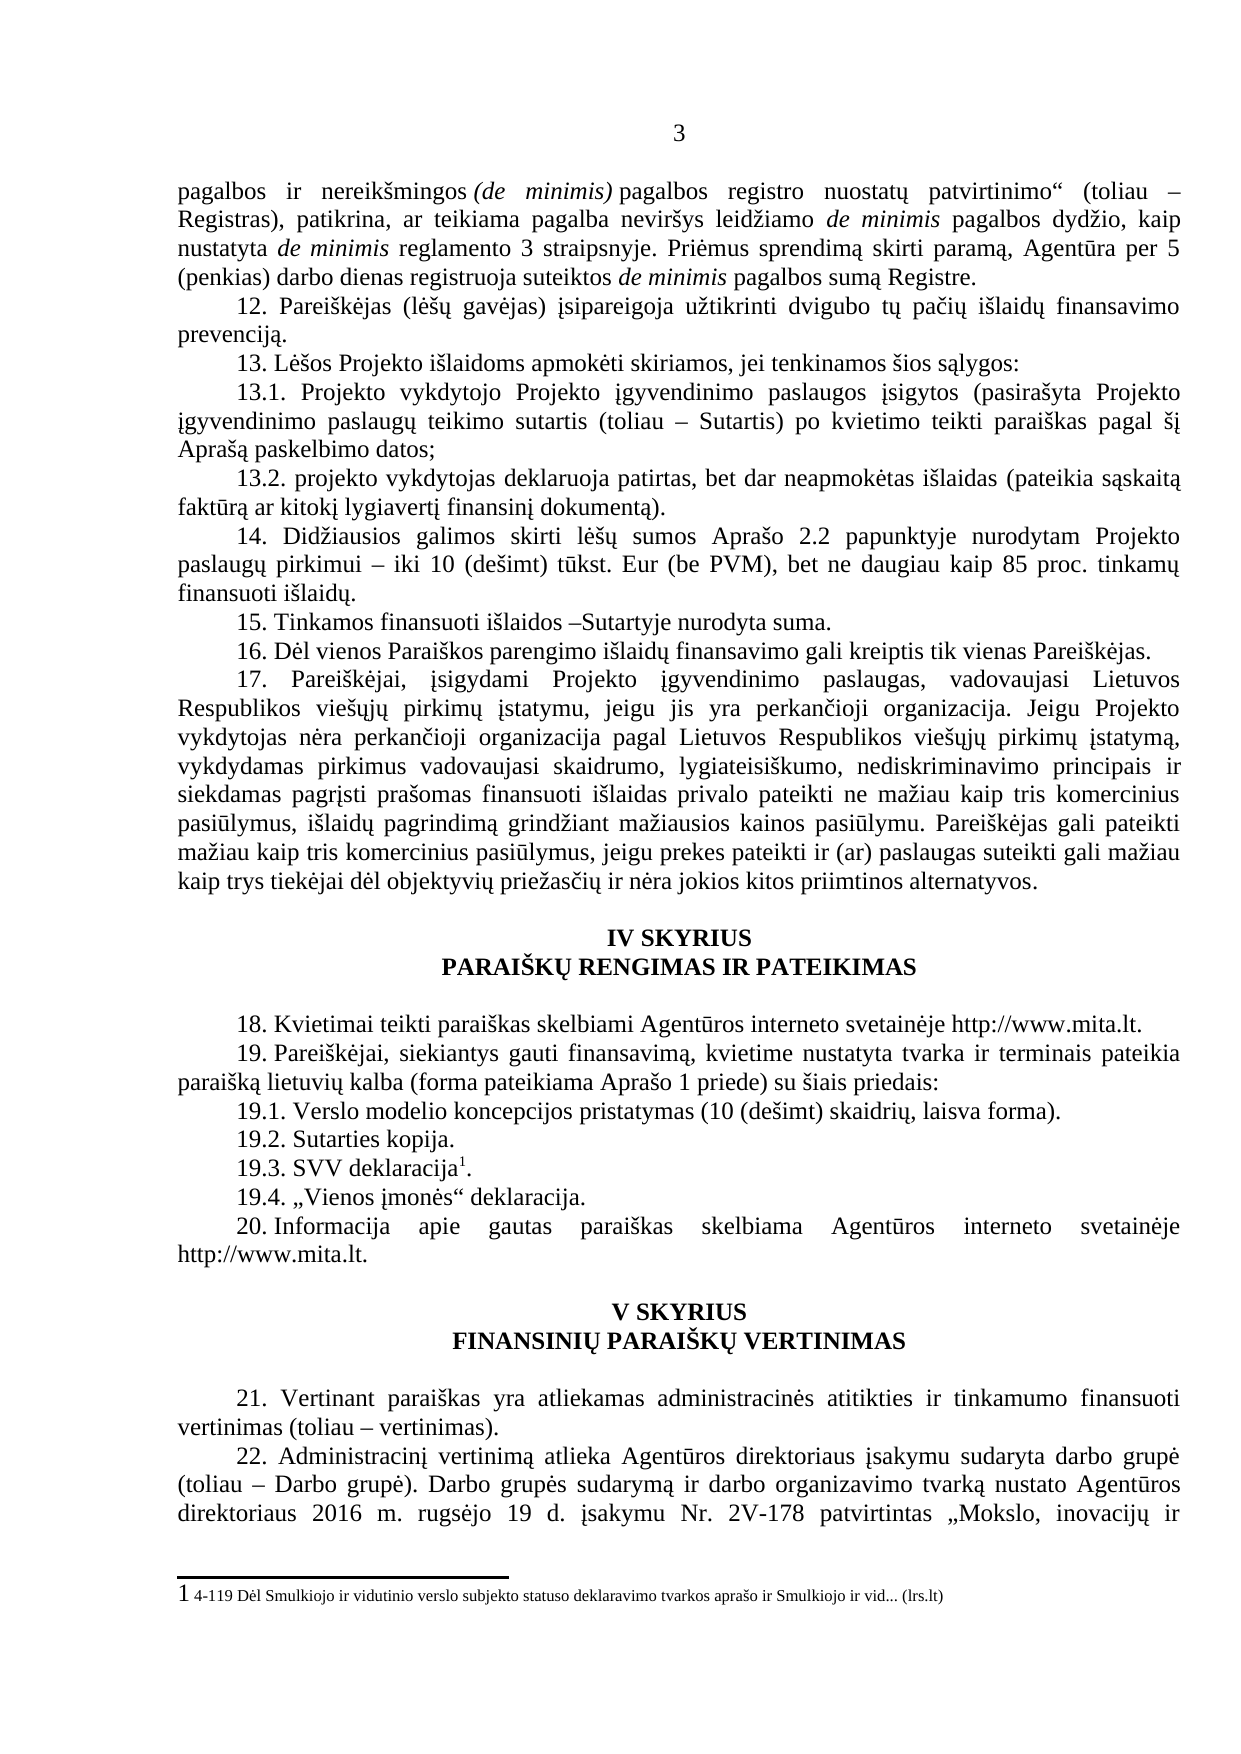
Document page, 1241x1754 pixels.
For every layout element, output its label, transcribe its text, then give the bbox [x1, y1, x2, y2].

text 14. Didžiausios galimos skirti lėšų sumos Aprašo 2.2 papunktyje nurodytam Projekto paslaugų pirkimui – iki 10 (dešimt) tūkst. Eur (be PVM), bet ne daugiau kaip 85 proc. tinkamų finansuoti išlaidų. [177, 521, 1181, 607]
text 12. Pareiškėjas (lėšų gavėjas) įsipareigoja užtikrinti dvigubo tų pačių išlaidų finansavimo prevenciją. [177, 291, 1181, 348]
text 19.1. Verslo modelio koncepcijos pristatymas (10 (dešimt) skaidrių, laisva forma). [177, 1096, 1181, 1124]
text 4-119 Dėl Smulkiojo ir vidutinio verslo subjekto statuso deklaravimo tvarkos aprašo ir Smulkiojo ir vid... (lrs.lt) [177, 1578, 1181, 1606]
text 22. Administracinį vertinimą atlieka Agentūros direktoriaus įsakymu sudaryta darbo grupė (toliau – Darbo grupė). Darbo grupės sudarymą ir darbo organizavimo tvarką nustato Agentūros direktoriaus 2016 m. rugsėjo 19 d. įsakymu Nr. 2V-178 patvirtintas „Mokslo, inovacijų ir [177, 1441, 1181, 1527]
text 18. Kvietimai teikti paraiškas skelbiami Agentūros interneto svetainėje http://www.mita.lt. [177, 1009, 1181, 1038]
text 21. Vertinant paraiškas yra atliekamas administracinės atitikties ir tinkamumo finansuoti vertinimas (toliau – vertinimas). [177, 1383, 1181, 1441]
text 19. Pareiškėjai, siekiantys gauti finansavimą, kvietime nustatyta tvarka ir terminais pateikia paraišką lietuvių kalba (forma pateikiama Aprašo 1 priede) su šiais priedais: [177, 1038, 1181, 1096]
text 17. Pareiškėjai, įsigydami Projekto įgyvendinimo paslaugas, vadovaujasi Lietuvos Respublikos viešųjų pirkimų įstatymu, jeigu jis yra perkančioji organizacija. Jeigu Projekto vykdytojas nėra perkančioji organizacija pagal Lietuvos Respublikos viešųjų pirkimų įstatymą, vykdydamas pirkimus vadovaujasi skaidrumo, lygiateisiškumo, nediskriminavimo principais ir siekdamas pagrįsti prašomas finansuoti išlaidas privalo pateikti ne mažiau kaip tris komercinius pasiūlymus, išlaidų pagrindimą grindžiant mažiausios kainos pasiūlymu. Pareiškėjas gali pateikti mažiau kaip tris komercinius pasiūlymus, jeigu prekes pateikti ir (ar) paslaugas suteikti gali mažiau kaip trys tiekėjai dėl objektyvių priežasčių ir nėra jokios kitos priimtinos alternatyvos. [177, 664, 1181, 894]
text 16. Dėl vienos Paraiškos parengimo išlaidų finansavimo gali kreiptis tik vienas Pareiškėjas. [177, 636, 1181, 664]
text 13.2. projekto vykdytojas deklaruoja patirtas, bet dar neapmokėtas išlaidas (pateikia sąskaitą faktūrą ar kitokį lygiavertį finansinį dokumentą). [177, 463, 1181, 521]
text V SKYRIUS [177, 1297, 1181, 1326]
text 13.1. Projekto vykdytojo Projekto įgyvendinimo paslaugos įsigytos (pasirašyta Projekto įgyvendinimo paslaugų teikimo sutartis (toliau – Sutartis) po kvietimo teikti paraiškas pagal šį Aprašą paskelbimo datos; [177, 377, 1181, 463]
text 19.2. Sutarties kopija. [177, 1124, 1181, 1153]
text 13. Lėšos Projekto išlaidoms apmokėti skiriamos, jei tenkinamos šios sąlygos: [177, 348, 1181, 377]
text 20. Informacija apie gautas paraiškas skelbiama Agentūros interneto svetainėje http://www.mita.lt. [177, 1211, 1181, 1268]
text pagalbos ir nereikšmingos (de minimis) pagalbos registro nuostatų patvirtinimo“ (toliau – Registras), patikrina, ar teikiama pagalba neviršys leidžiamo de minimis pagalbos dydžio, kaip nustatyta de minimis reglamento 3 straipsnyje. Priėmus sprendimą skirti paramą, Agentūra per 5 (penkias) darbo dienas registruoja suteiktos de minimis pagalbos sumą Registre. [177, 176, 1181, 291]
text 19.4. „Vienos įmonės“ deklaracija. [177, 1182, 1181, 1211]
text IV SKYRIUS [177, 923, 1181, 952]
text PARAIŠKŲ RENGIMAS IR PATEIKIMAS [177, 952, 1181, 981]
text FINANSINIŲ PARAIŠKŲ VERTINIMAS [177, 1326, 1181, 1354]
text 15. Tinkamos finansuoti išlaidos –Sutartyje nurodyta suma. [177, 607, 1181, 636]
text 19.3. SVV deklaracija. [177, 1153, 1181, 1182]
